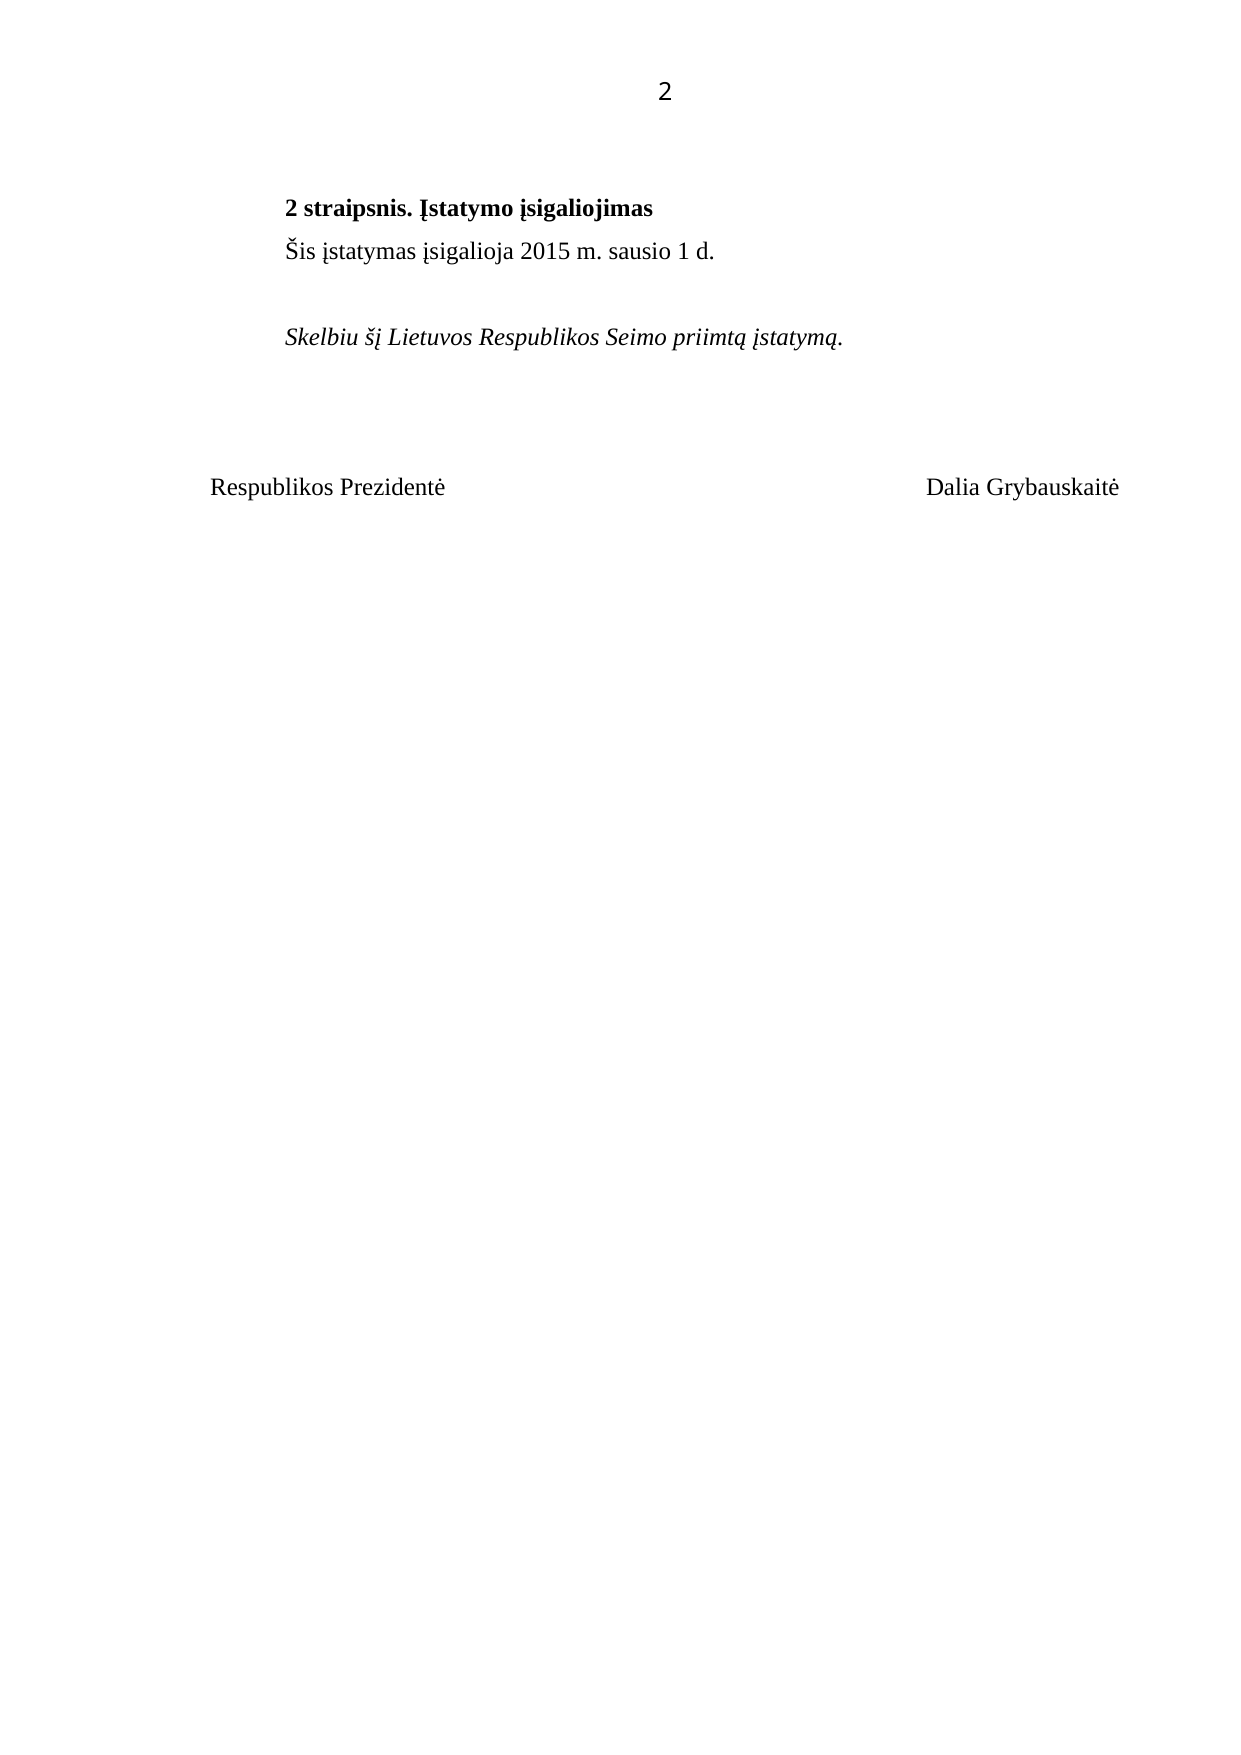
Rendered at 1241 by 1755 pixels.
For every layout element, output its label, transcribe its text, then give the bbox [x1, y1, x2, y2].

text Respublikos Prezidentė Dalia Grybauskaitė [210, 472, 1120, 500]
text Skelbiu šį Lietuvos Respublikos Seimo priimtą įstatymą. [210, 322, 1120, 351]
text 2 straipsnis. Įstatymo įsigaliojimas [210, 193, 1120, 222]
text Šis įstatymas įsigalioja 2015 m. sausio 1 d. [210, 236, 1120, 265]
